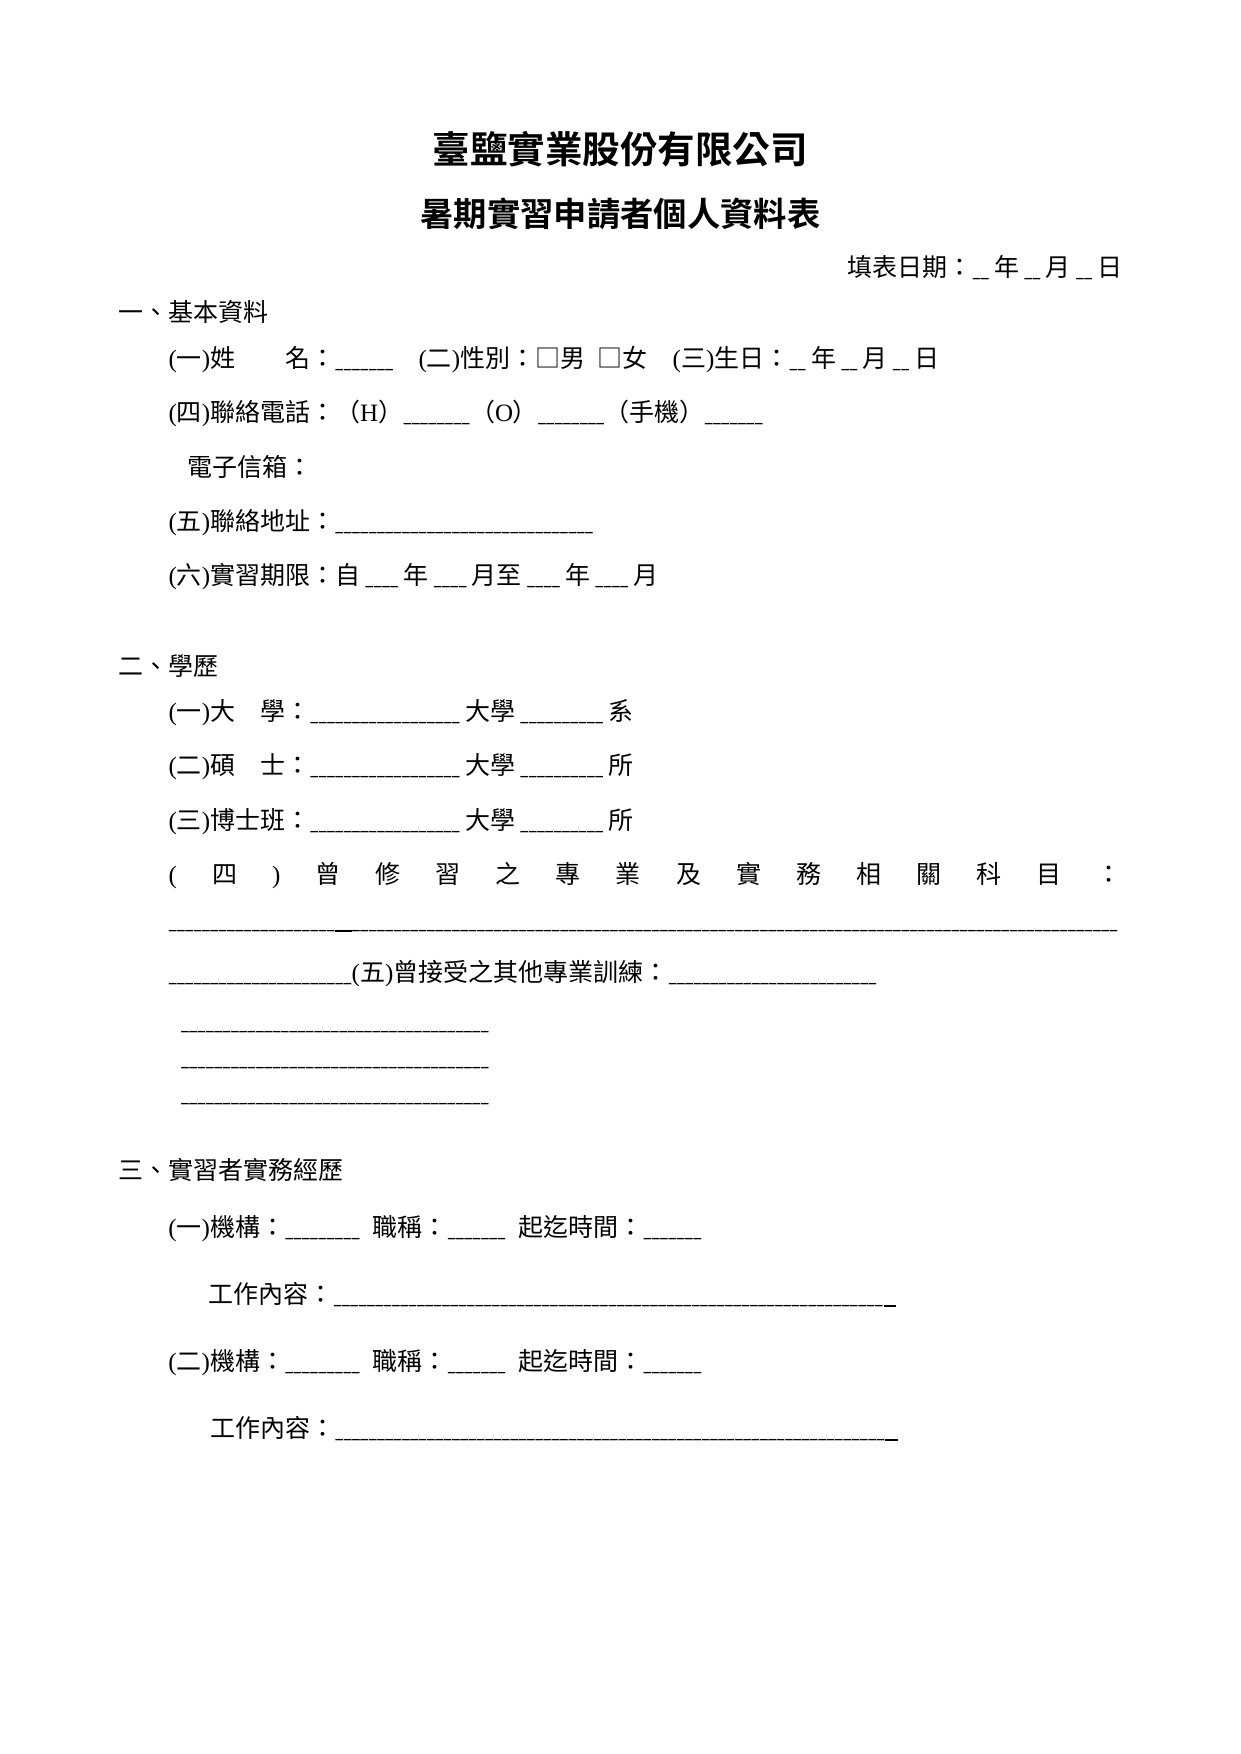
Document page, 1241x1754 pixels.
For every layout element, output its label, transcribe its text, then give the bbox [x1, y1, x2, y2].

text (一)大 學：ˍˍˍˍˍˍˍˍˍˍˍˍˍˍˍˍˍˍ大學ˍˍˍˍˍˍˍˍˍˍ系 [168, 691, 1122, 728]
text 臺鹽實業股份有限公司 [118, 119, 1122, 174]
text (四)曾修習之專業及實務相關科目：ˍˍˍˍˍˍˍˍˍˍˍˍˍˍˍˍˍˍˍˍˍˍˍˍˍˍˍˍˍˍˍˍˍˍˍˍˍˍˍˍˍˍˍˍˍˍˍˍˍˍˍˍˍˍˍˍˍˍˍˍˍˍˍˍˍˍˍˍˍˍˍˍˍˍˍˍˍˍˍˍˍˍˍˍˍˍˍˍˍˍˍˍˍˍˍˍˍˍˍˍˍˍˍˍˍˍˍˍˍˍˍˍˍˍˍˍˍˍˍˍˍˍˍˍˍˍˍˍˍˍˍˍˍˍˍˍ(五)曾接受之其他專業訓練：ˍˍˍˍˍˍˍˍˍˍˍˍˍˍˍˍˍˍˍˍˍˍˍˍˍ [168, 854, 1122, 988]
text (一)姓 名：ˍˍˍˍˍˍˍ (二)性別：□男 □女 (三)生日：ˍˍ年ˍˍ月ˍˍ日 [168, 338, 1122, 374]
text 填表日期：ˍˍ年ˍˍ月ˍˍ日 [118, 248, 1122, 284]
text (三)博士班：ˍˍˍˍˍˍˍˍˍˍˍˍˍˍˍˍˍˍ大學ˍˍˍˍˍˍˍˍˍˍ所 [168, 800, 1122, 836]
text (二)碩 士：ˍˍˍˍˍˍˍˍˍˍˍˍˍˍˍˍˍˍ大學ˍˍˍˍˍˍˍˍˍˍ所 [168, 746, 1122, 782]
text 電子信箱： [168, 447, 1122, 483]
text 三、實習者實務經歷 [118, 1150, 1122, 1186]
text 暑期實習申請者個人資料表 [118, 187, 1122, 236]
text 工作內容：ˍˍˍˍˍˍˍˍˍˍˍˍˍˍˍˍˍˍˍˍˍˍˍˍˍˍˍˍˍˍˍˍˍˍˍˍˍˍˍˍˍˍˍˍˍˍˍˍˍˍˍˍˍˍˍˍˍˍˍˍˍˍˍˍˍˍ [210, 1408, 1122, 1445]
text (二)機構：ˍˍˍˍˍˍˍˍˍ 職稱：ˍˍˍˍˍˍˍ 起迄時間：ˍˍˍˍˍˍˍ [118, 1342, 1122, 1378]
text ˍˍˍˍˍˍˍˍˍˍˍˍˍˍˍˍˍˍˍˍˍˍˍˍˍˍˍˍˍˍˍˍˍˍˍˍˍ [118, 1078, 1122, 1107]
text (六)實習期限：自ˍˍˍˍ年ˍˍˍˍ月至ˍˍˍˍ年ˍˍˍˍ月 [168, 556, 1122, 592]
text (五)聯絡地址：ˍˍˍˍˍˍˍˍˍˍˍˍˍˍˍˍˍˍˍˍˍˍˍˍˍˍˍˍˍˍˍ [168, 501, 1122, 538]
text 工作內容：ˍˍˍˍˍˍˍˍˍˍˍˍˍˍˍˍˍˍˍˍˍˍˍˍˍˍˍˍˍˍˍˍˍˍˍˍˍˍˍˍˍˍˍˍˍˍˍˍˍˍˍˍˍˍˍˍˍˍˍˍˍˍˍˍˍˍ [208, 1275, 1122, 1311]
text (四)聯絡電話：（H）ˍˍˍˍˍˍˍˍ（O）ˍˍˍˍˍˍˍˍ（手機）ˍˍˍˍˍˍˍ [168, 393, 1122, 429]
text ˍˍˍˍˍˍˍˍˍˍˍˍˍˍˍˍˍˍˍˍˍˍˍˍˍˍˍˍˍˍˍˍˍˍˍˍˍ [118, 1042, 1122, 1071]
text ˍˍˍˍˍˍˍˍˍˍˍˍˍˍˍˍˍˍˍˍˍˍˍˍˍˍˍˍˍˍˍˍˍˍˍˍˍ [118, 1006, 1122, 1035]
text 一、基本資料 [118, 293, 1122, 329]
text 二、學歷 [118, 646, 1122, 682]
text (一)機構：ˍˍˍˍˍˍˍˍˍ 職稱：ˍˍˍˍˍˍˍ 起迄時間：ˍˍˍˍˍˍˍ [118, 1208, 1122, 1244]
